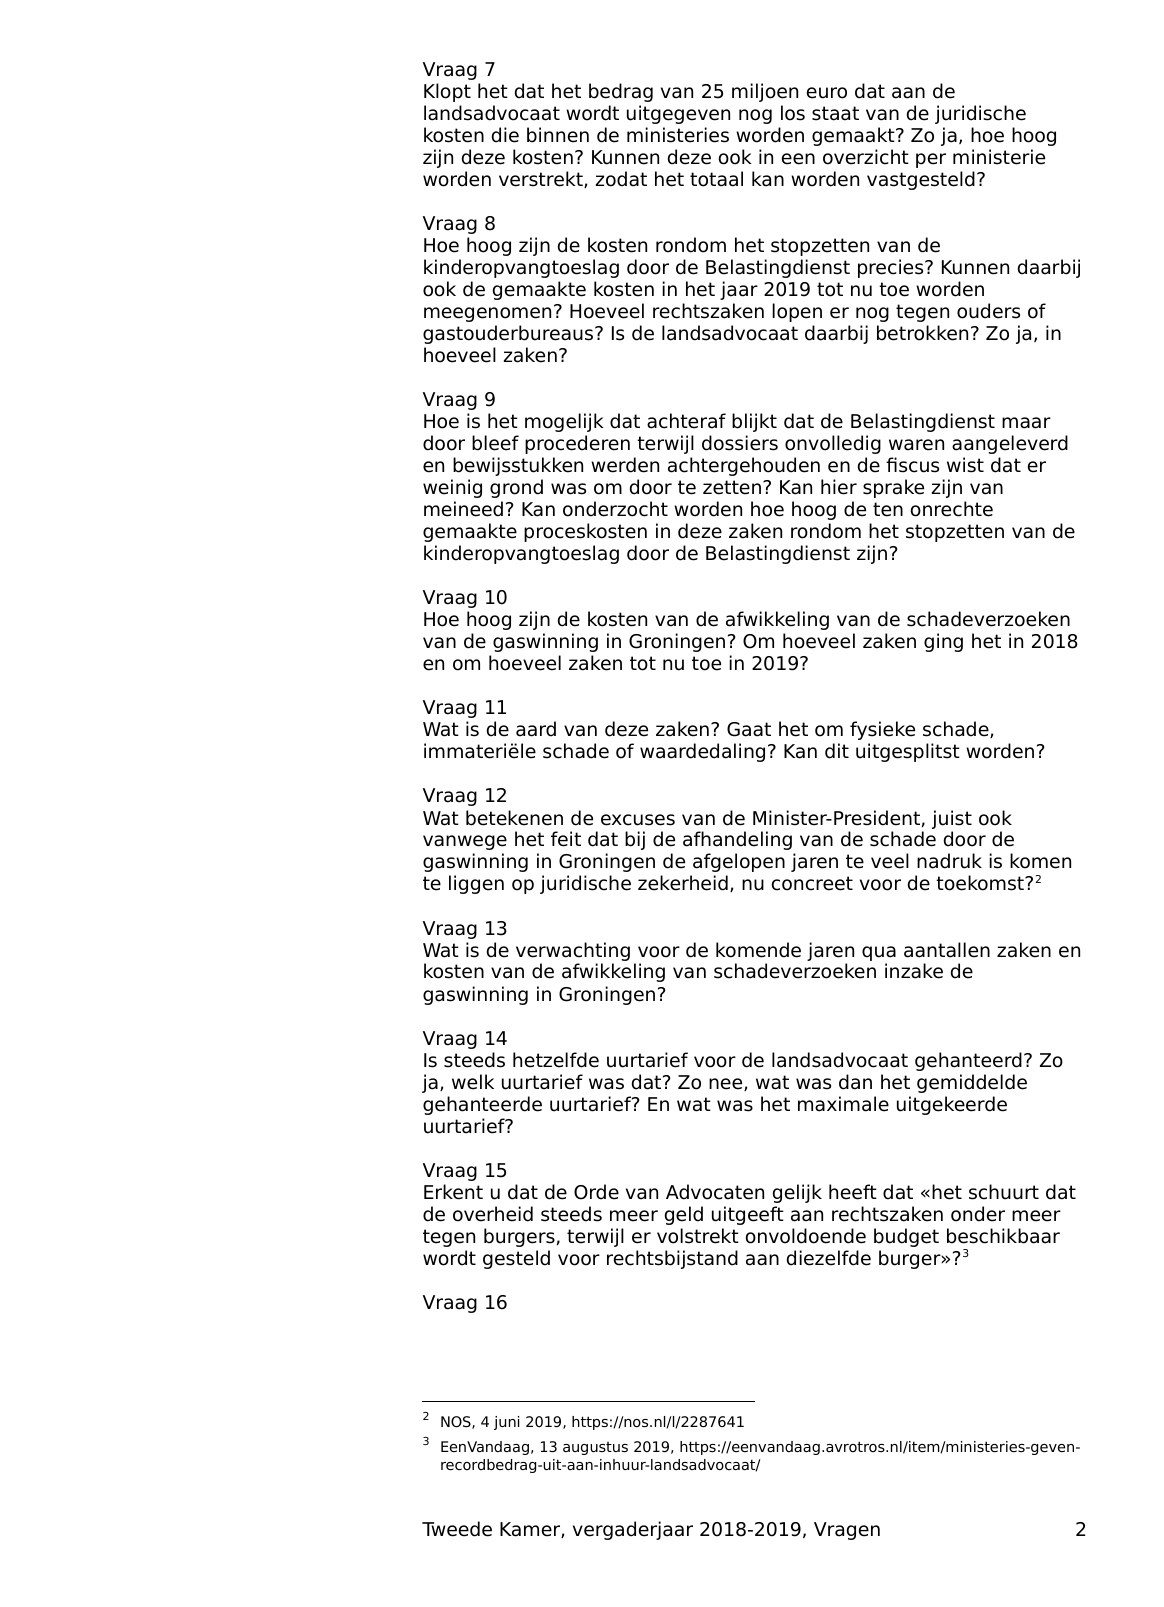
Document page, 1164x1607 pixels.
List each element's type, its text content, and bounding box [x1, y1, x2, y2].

text Hoe hoog zijn de kosten van de afwikkeling van de schadeverzoeken van de gaswinning in Groningen? Om hoeveel zaken ging het in 2018 en om hoeveel zaken tot nu toe in 2019? [422, 609, 1087, 675]
text Vraag 9 [422, 389, 1087, 411]
text Vraag 16 [422, 1292, 1087, 1314]
text Vraag 8 [422, 213, 1087, 235]
text NOS, 4 juni 2019, https://nos.nl/l/2287641 [422, 1410, 1087, 1432]
text Is steeds hetzelfde uurtarief voor de landsadvocaat gehanteerd? Zo ja, welk uurtarief was dat? Zo nee, wat was dan het gemiddelde gehanteerde uurtarief? En wat was het maximale uitgekeerde uurtarief? [422, 1049, 1087, 1137]
text Vraag 11 [422, 697, 1087, 719]
text Klopt het dat het bedrag van 25 miljoen euro dat aan de landsadvocaat wordt uitgegeven nog los staat van de juridische kosten die binnen de ministeries worden gemaakt? Zo ja, hoe hoog zijn deze kosten? Kunnen deze ook in een overzicht per ministerie worden verstrekt, zodat het totaal kan worden vastgesteld? [422, 81, 1087, 191]
text Vraag 14 [422, 1028, 1087, 1049]
text EenVandaag, 13 augustus 2019, https://eenvandaag.avrotros.nl/item/ministeries-geven-recordbedrag-uit-aan-inhuur-landsadvocaat/ [422, 1435, 1087, 1474]
text Vraag 12 [422, 785, 1087, 807]
text Wat betekenen de excuses van de Minister-President, juist ook vanwege het feit dat bij de afhandeling van de schade door de gaswinning in Groningen de afgelopen jaren te veel nadruk is komen te liggen op juridische zekerheid, nu concreet voor de toekomst? [422, 807, 1087, 895]
text Hoe is het mogelijk dat achteraf blijkt dat de Belastingdienst maar door bleef procederen terwijl dossiers onvolledig waren aangeleverd en bewijsstukken werden achtergehouden en de fiscus wist dat er weinig grond was om door te zetten? Kan hier sprake zijn van meineed? Kan onderzocht worden hoe hoog de ten onrechte gemaakte proceskosten in deze zaken rondom het stopzetten van de kinderopvangtoeslag door de Belastingdienst zijn? [422, 411, 1087, 565]
text Hoe hoog zijn de kosten rondom het stopzetten van de kinderopvangtoeslag door de Belastingdienst precies? Kunnen daarbij ook de gemaakte kosten in het jaar 2019 tot nu toe worden meegenomen? Hoeveel rechtszaken lopen er nog tegen ouders of gastouderbureaus? Is de landsadvocaat daarbij betrokken? Zo ja, in hoeveel zaken? [422, 235, 1087, 367]
text Vraag 7 [422, 59, 1087, 81]
text Vraag 10 [422, 587, 1087, 609]
text Vraag 15 [422, 1160, 1087, 1182]
text Erkent u dat de Orde van Advocaten gelijk heeft dat «het schuurt dat de overheid steeds meer geld uitgeeft aan rechtszaken onder meer tegen burgers, terwijl er volstrekt onvoldoende budget beschikbaar wordt gesteld voor rechtsbijstand aan diezelfde burger»? [422, 1182, 1087, 1269]
text Wat is de aard van deze zaken? Gaat het om fysieke schade, immateriële schade of waardedaling? Kan dit uitgesplitst worden? [422, 719, 1087, 763]
text Wat is de verwachting voor de komende jaren qua aantallen zaken en kosten van de afwikkeling van schadeverzoeken inzake de gaswinning in Groningen? [422, 939, 1087, 1005]
text Vraag 13 [422, 917, 1087, 939]
